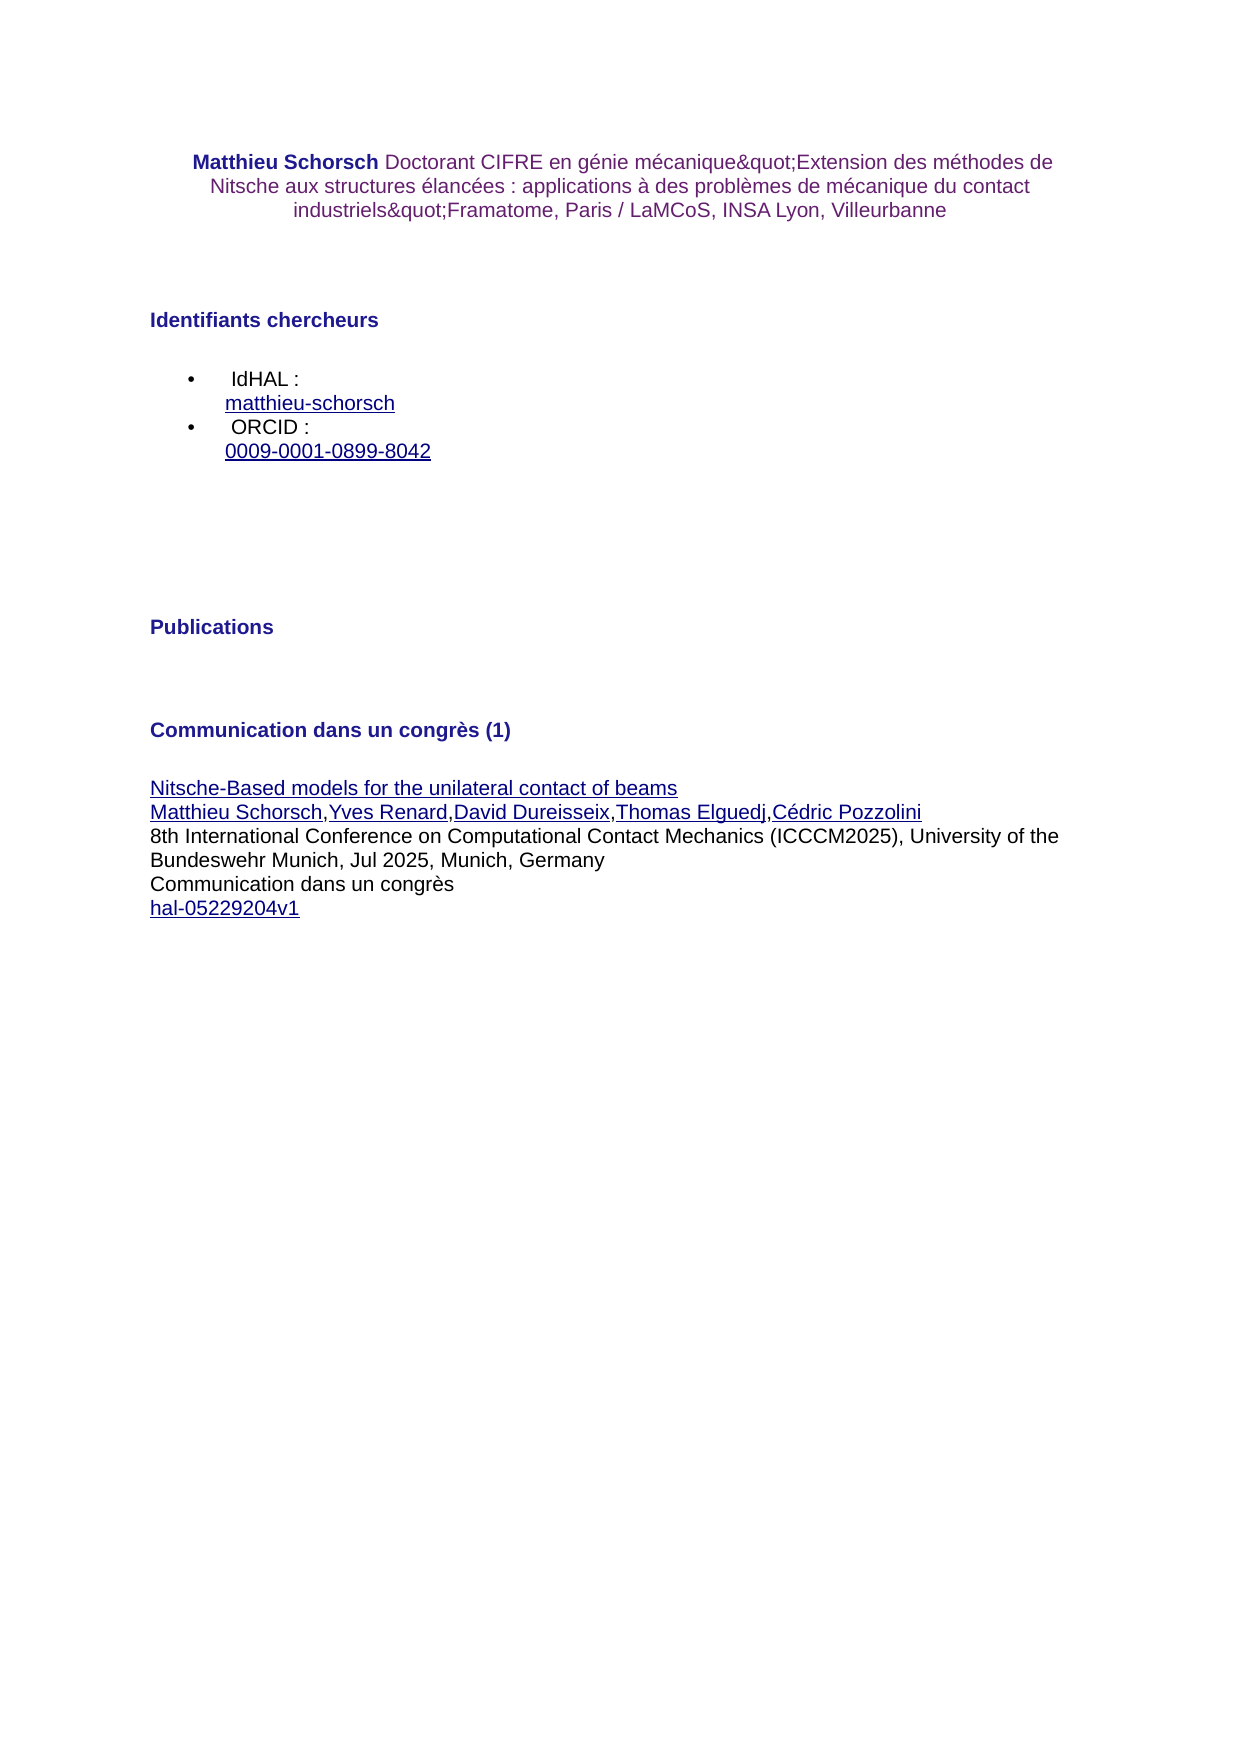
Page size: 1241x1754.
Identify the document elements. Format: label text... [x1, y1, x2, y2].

table_header Nitsche-Based models for the unilateral contact of beams Matthieu Schorsch,Yves Renard,David Dureisseix,Thomas Elguedj,Cédric Pozzolini 8th International Conference on Computational Contact Mechanics (ICCCM2025), University of the Bundeswehr Munich, Jul 2025, Munich, Germany Communication dans un congrès hal-05229204v1 [150, 776, 1090, 920]
list IdHAL : [187, 367, 1090, 391]
subtitle Matthieu Schorsch Doctorant CIFRE en génie mécanique&quot;Extension des méthodes de Nitsche aux structures élancées : applications à des problèmes de mécanique du contact industriels&quot;Framatome, Paris / LaMCoS, INSA Lyon, Villeurbanne [150, 150, 1090, 222]
list ORCID : [187, 414, 1090, 438]
subtitle Communication dans un congrès (1) [150, 718, 1090, 742]
list 0009-0001-0899-8042 [187, 438, 1090, 462]
subtitle Publications [150, 614, 1090, 638]
list matthieu-schorsch [187, 391, 1090, 414]
subtitle Identifiants chercheurs [150, 308, 1090, 332]
